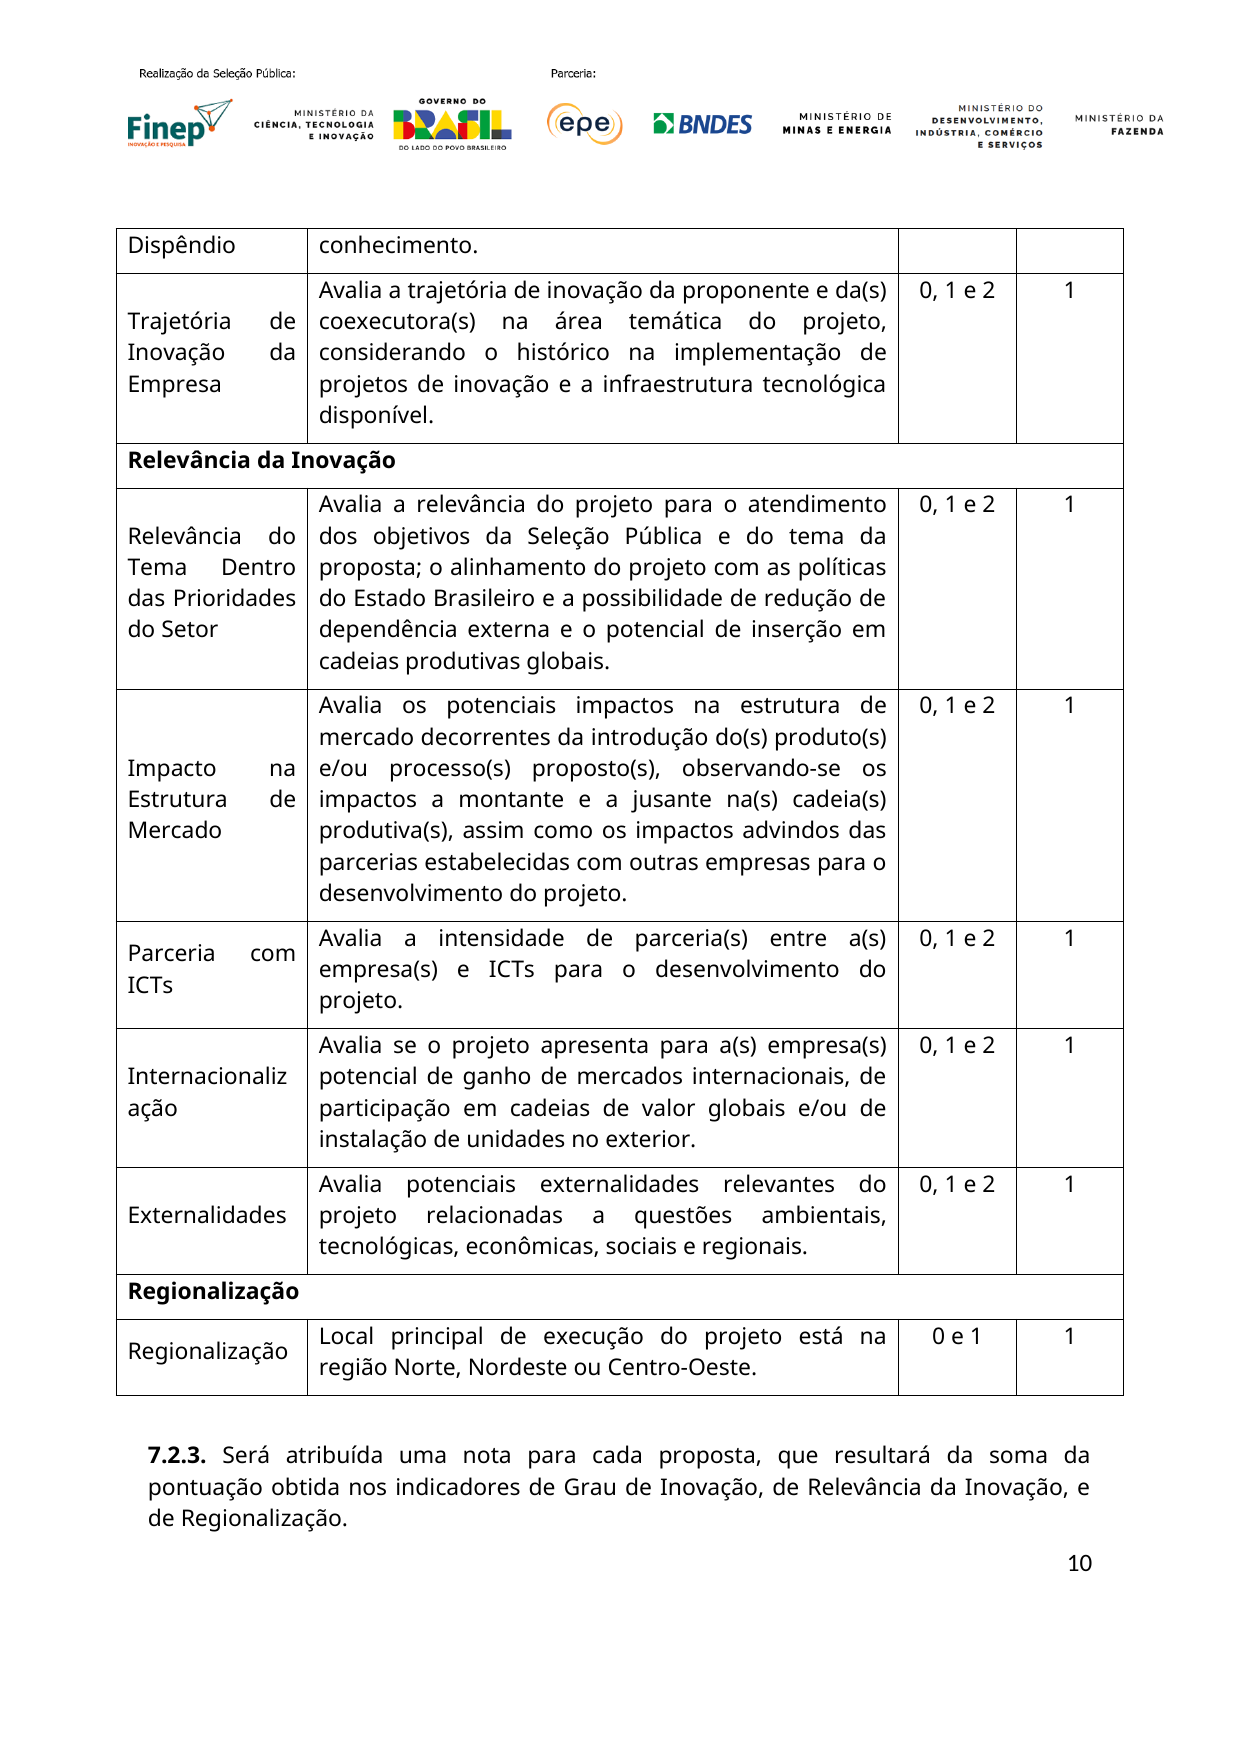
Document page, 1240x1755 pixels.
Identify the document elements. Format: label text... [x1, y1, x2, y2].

table_cell Avalia a relevância do projeto para o atendimento dos objetivos da Seleção Pública e do tema da proposta; o alinhamento do projeto com as políticas do Estado Brasileiro e a possibilidade de redução de dependência externa e o potencial de inserção em cadeias produtivas globais. [308, 489, 898, 688]
table_cell Local principal de execução do projeto está na região Norte, Nordeste ou Centro-Oeste. [308, 1320, 898, 1395]
table_cell 1 [1017, 489, 1123, 688]
table_cell Relevância da Inovação [117, 444, 1123, 487]
table_cell 0, 1 e 2 [899, 1029, 1016, 1167]
table_cell [1017, 229, 1123, 273]
table_cell Avalia a trajetória de inovação da proponente e da(s) coexecutora(s) na área temática do projeto, considerando o histórico na implementação de projetos de inovação e a infraestrutura tecnológica disponível. [308, 274, 898, 443]
table_cell Trajetória de Inovação da Empresa [117, 274, 307, 443]
table_cell 1 [1017, 1029, 1123, 1167]
text 7.2.3. Será atribuída uma nota para cada proposta, que resultará da soma da pontuação obtida nos indicadores de Grau de Inovação, de Relevância da Inovação, e de Regionalização. [148, 1439, 1092, 1533]
table_cell 0, 1 e 2 [899, 274, 1016, 443]
table_cell 1 [1017, 1320, 1123, 1395]
table_cell 0, 1 e 2 [899, 1168, 1016, 1274]
table_cell Avalia os potenciais impactos na estrutura de mercado decorrentes da introdução do(s) produto(s) e/ou processo(s) proposto(s), observando-se os impactos a montante e a jusante na(s) cadeia(s) produtiva(s), assim como os impactos advindos das parcerias estabelecidas com outras empresas para o desenvolvimento do projeto. [308, 690, 898, 921]
table_cell 1 [1017, 1168, 1123, 1274]
table_cell Dispêndio [117, 229, 307, 273]
table_cell 1 [1017, 922, 1123, 1028]
table_cell Avalia a intensidade de parceria(s) entre a(s) empresa(s) e ICTs para o desenvolvimento do projeto. [308, 922, 898, 1028]
table_cell Externalidades [117, 1168, 307, 1274]
table_cell Impacto na Estrutura de Mercado [117, 690, 307, 921]
table_cell conhecimento. [308, 229, 898, 273]
table_cell Regionalização [117, 1275, 1123, 1319]
table_cell 1 [1017, 690, 1123, 921]
table_cell [899, 229, 1016, 273]
table_cell 0, 1 e 2 [899, 489, 1016, 688]
table_cell 0, 1 e 2 [899, 690, 1016, 921]
table_cell Avalia potenciais externalidades relevantes do projeto relacionadas a questões ambientais, tecnológicas, econômicas, sociais e regionais. [308, 1168, 898, 1274]
table_cell 1 [1017, 274, 1123, 443]
table_cell 0, 1 e 2 [899, 922, 1016, 1028]
table_cell Regionalização [117, 1320, 307, 1395]
table_cell 0 e 1 [899, 1320, 1016, 1395]
table_cell Internacionalização [117, 1029, 307, 1167]
table_cell Relevância do Tema Dentro das Prioridades do Setor [117, 489, 307, 688]
table_cell Parceria com ICTs [117, 922, 307, 1028]
table_cell Avalia se o projeto apresenta para a(s) empresa(s) potencial de ganho de mercados internacionais, de participação em cadeias de valor globais e/ou de instalação de unidades no exterior. [308, 1029, 898, 1167]
